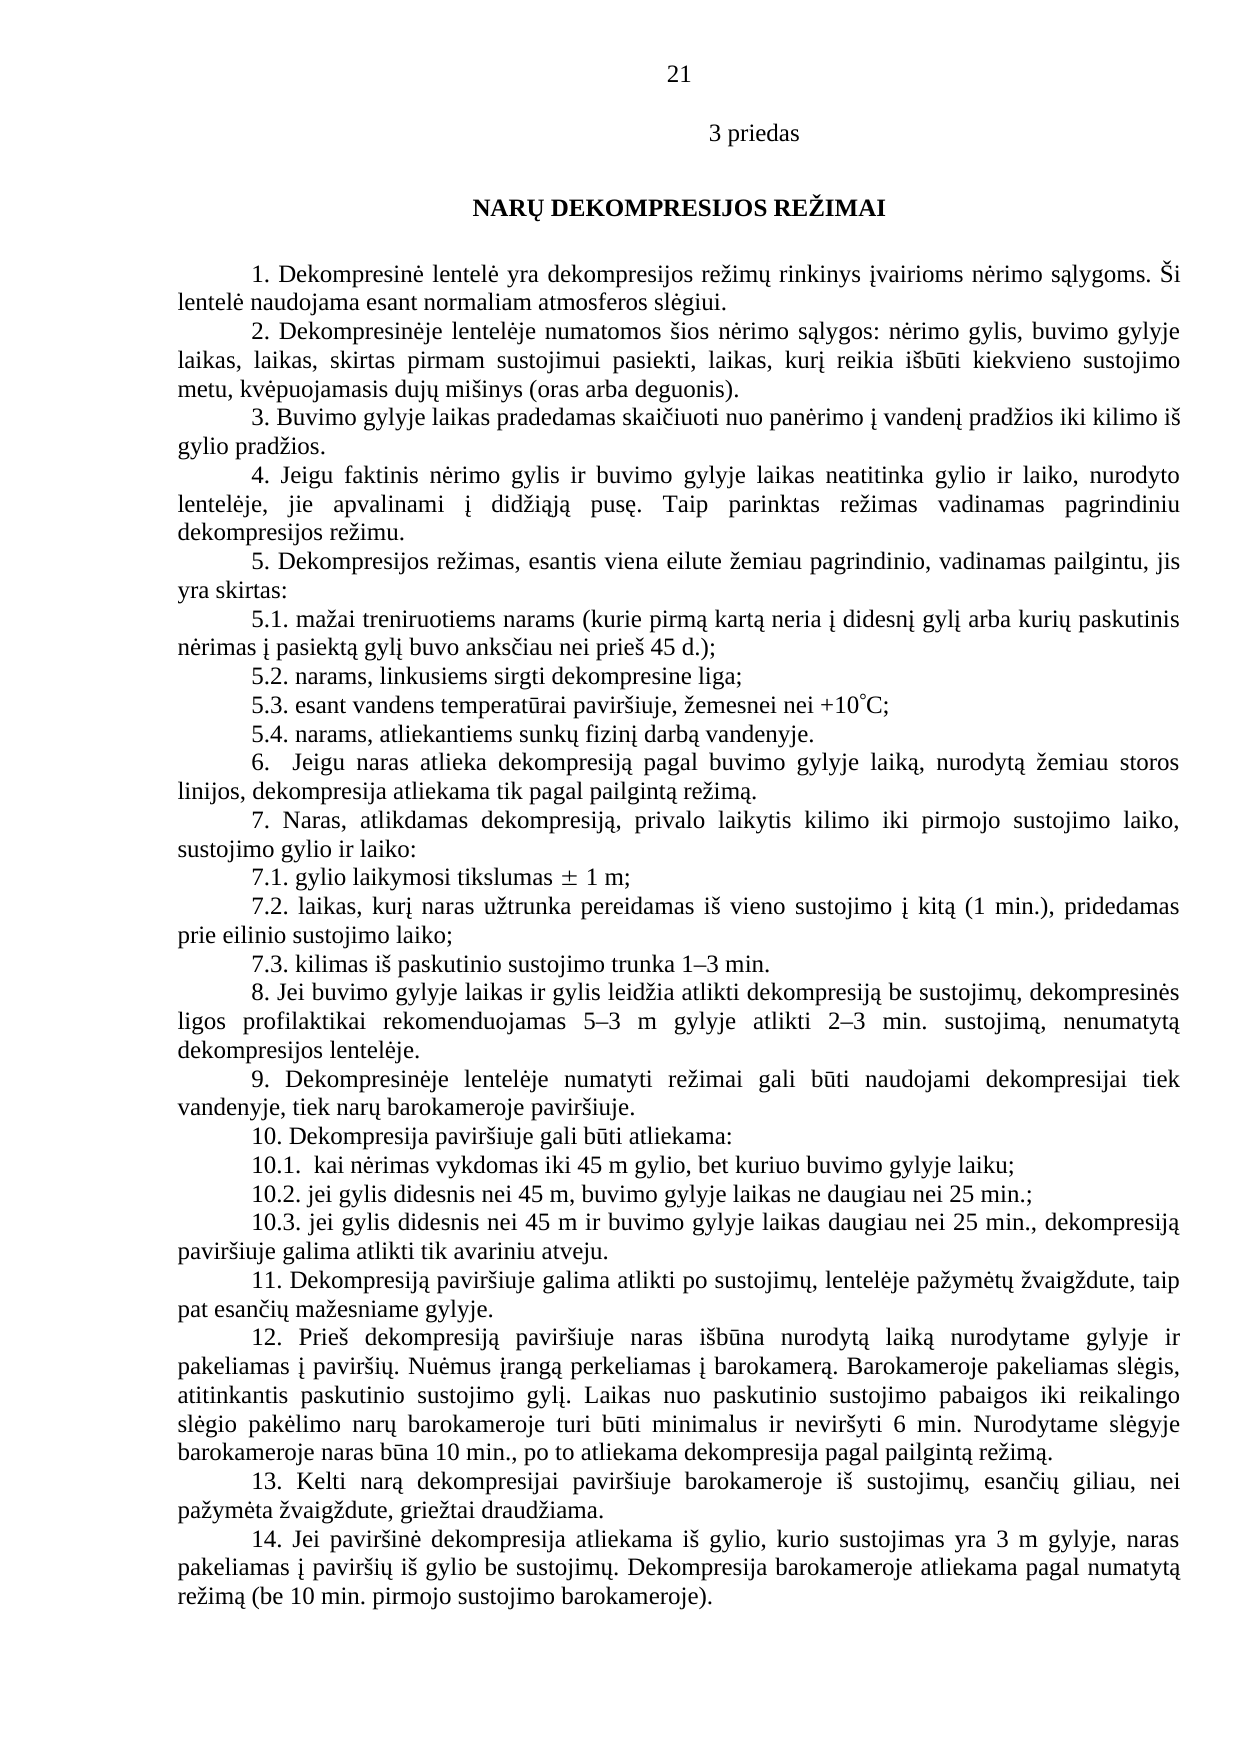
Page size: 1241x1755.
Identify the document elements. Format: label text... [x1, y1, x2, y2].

text 5.1. mažai treniruotiems narams (kurie pirmą kartą neria į didesnį gylį arba kurių paskutinis nėrimas į pasiektą gylį buvo anksčiau nei prieš 45 d.); [177, 604, 1181, 661]
text 5.4. narams, atliekantiems sunkų fizinį darbą vandenyje. [177, 719, 1181, 747]
text 10.2. jei gylis didesnis nei 45 m, buvimo gylyje laikas ne daugiau nei 25 min.; [177, 1179, 1181, 1207]
text 11. Dekompresiją paviršiuje galima atlikti po sustojimų, lentelėje pažymėtų žvaigždute, taip pat esančių mažesniame gylyje. [177, 1265, 1181, 1322]
text 14. Jei paviršinė dekompresija atliekama iš gylio, kurio sustojimas yra 3 m gylyje, naras pakeliamas į paviršių iš gylio be sustojimų. Dekompresija barokameroje atliekama pagal numatytą režimą (be 10 min. pirmojo sustojimo barokameroje). [177, 1524, 1181, 1610]
text 1. Dekompresinė lentelė yra dekompresijos režimų rinkinys įvairioms nėrimo sąlygoms. Ši lentelė naudojama esant normaliam atmosferos slėgiui. [177, 259, 1181, 316]
text 7.2. laikas, kurį naras užtrunka pereidamas iš vieno sustojimo į kitą (1 min.), pridedamas prie eilinio sustojimo laiko; [177, 891, 1181, 949]
text 3. Buvimo gylyje laikas pradedamas skaičiuoti nuo panėrimo į vandenį pradžios iki kilimo iš gylio pradžios. [177, 402, 1181, 460]
text 6. Jeigu naras atlieka dekompresiją pagal buvimo gylyje laiką, nurodytą žemiau storos linijos, dekompresija atliekama tik pagal pailgintą režimą. [177, 747, 1181, 805]
text 7.1. gylio laikymosi tikslumas ± 1 m; [177, 862, 1181, 891]
text 12. Prieš dekompresiją paviršiuje naras išbūna nurodytą laiką nurodytame gylyje ir pakeliamas į paviršių. Nuėmus įrangą perkeliamas į barokamerą. Barokameroje pakeliamas slėgis, atitinkantis paskutinio sustojimo gylį. Laikas nuo paskutinio sustojimo pabaigos iki reikalingo slėgio pakėlimo narų barokameroje turi būti minimalus ir neviršyti 6 min. Nurodytame slėgyje barokameroje naras būna 10 min., po to atliekama dekompresija pagal pailgintą režimą. [177, 1322, 1181, 1466]
text 2. Dekompresinėje lentelėje numatomos šios nėrimo sąlygos: nėrimo gylis, buvimo gylyje laikas, laikas, skirtas pirmam sustojimui pasiekti, laikas, kurį reikia išbūti kiekvieno sustojimo metu, kvėpuojamasis dujų mišinys (oras arba deguonis). [177, 316, 1181, 402]
text 9. Dekompresinėje lentelėje numatyti režimai gali būti naudojami dekompresijai tiek vandenyje, tiek narų barokameroje paviršiuje. [177, 1064, 1181, 1121]
text 5.2. narams, linkusiems sirgti dekompresine liga; [177, 661, 1181, 690]
text Narų dekompresijos rEžimai [177, 193, 1181, 230]
text 8. Jei buvimo gylyje laikas ir gylis leidžia atlikti dekompresiją be sustojimų, dekompresinės ligos profilaktikai rekomenduojamas 5–3 m gylyje atlikti 2–3 min. sustojimą, nenumatytą dekompresijos lentelėje. [177, 977, 1181, 1064]
text 5.3. esant vandens temperatūrai paviršiuje, žemesnei nei +10°C; [177, 690, 1181, 719]
text 10.3. jei gylis didesnis nei 45 m ir buvimo gylyje laikas daugiau nei 25 min., dekompresiją paviršiuje galima atlikti tik avariniu atveju. [177, 1207, 1181, 1265]
text 4. Jeigu faktinis nėrimo gylis ir buvimo gylyje laikas neatitinka gylio ir laiko, nurodyto lentelėje, jie apvalinami į didžiąją pusę. Taip parinktas režimas vadinamas pagrindiniu dekompresijos režimu. [177, 460, 1181, 546]
text 7.3. kilimas iš paskutinio sustojimo trunka 1–3 min. [177, 949, 1181, 977]
text 5. Dekompresijos režimas, esantis viena eilute žemiau pagrindinio, vadinamas pailgintu, jis yra skirtas: [177, 546, 1181, 604]
text 10.1. kai nėrimas vykdomas iki 45 m gylio, bet kuriuo buvimo gylyje laiku; [177, 1150, 1181, 1179]
text 13. Kelti narą dekompresijai paviršiuje barokameroje iš sustojimų, esančių giliau, nei pažymėta žvaigždute, griežtai draudžiama. [177, 1466, 1181, 1524]
text 7. Naras, atlikdamas dekompresiją, privalo laikytis kilimo iki pirmojo sustojimo laiko, sustojimo gylio ir laiko: [177, 805, 1181, 862]
text 3 priedas [177, 118, 1181, 155]
text 10. Dekompresija paviršiuje gali būti atliekama: [177, 1121, 1181, 1150]
